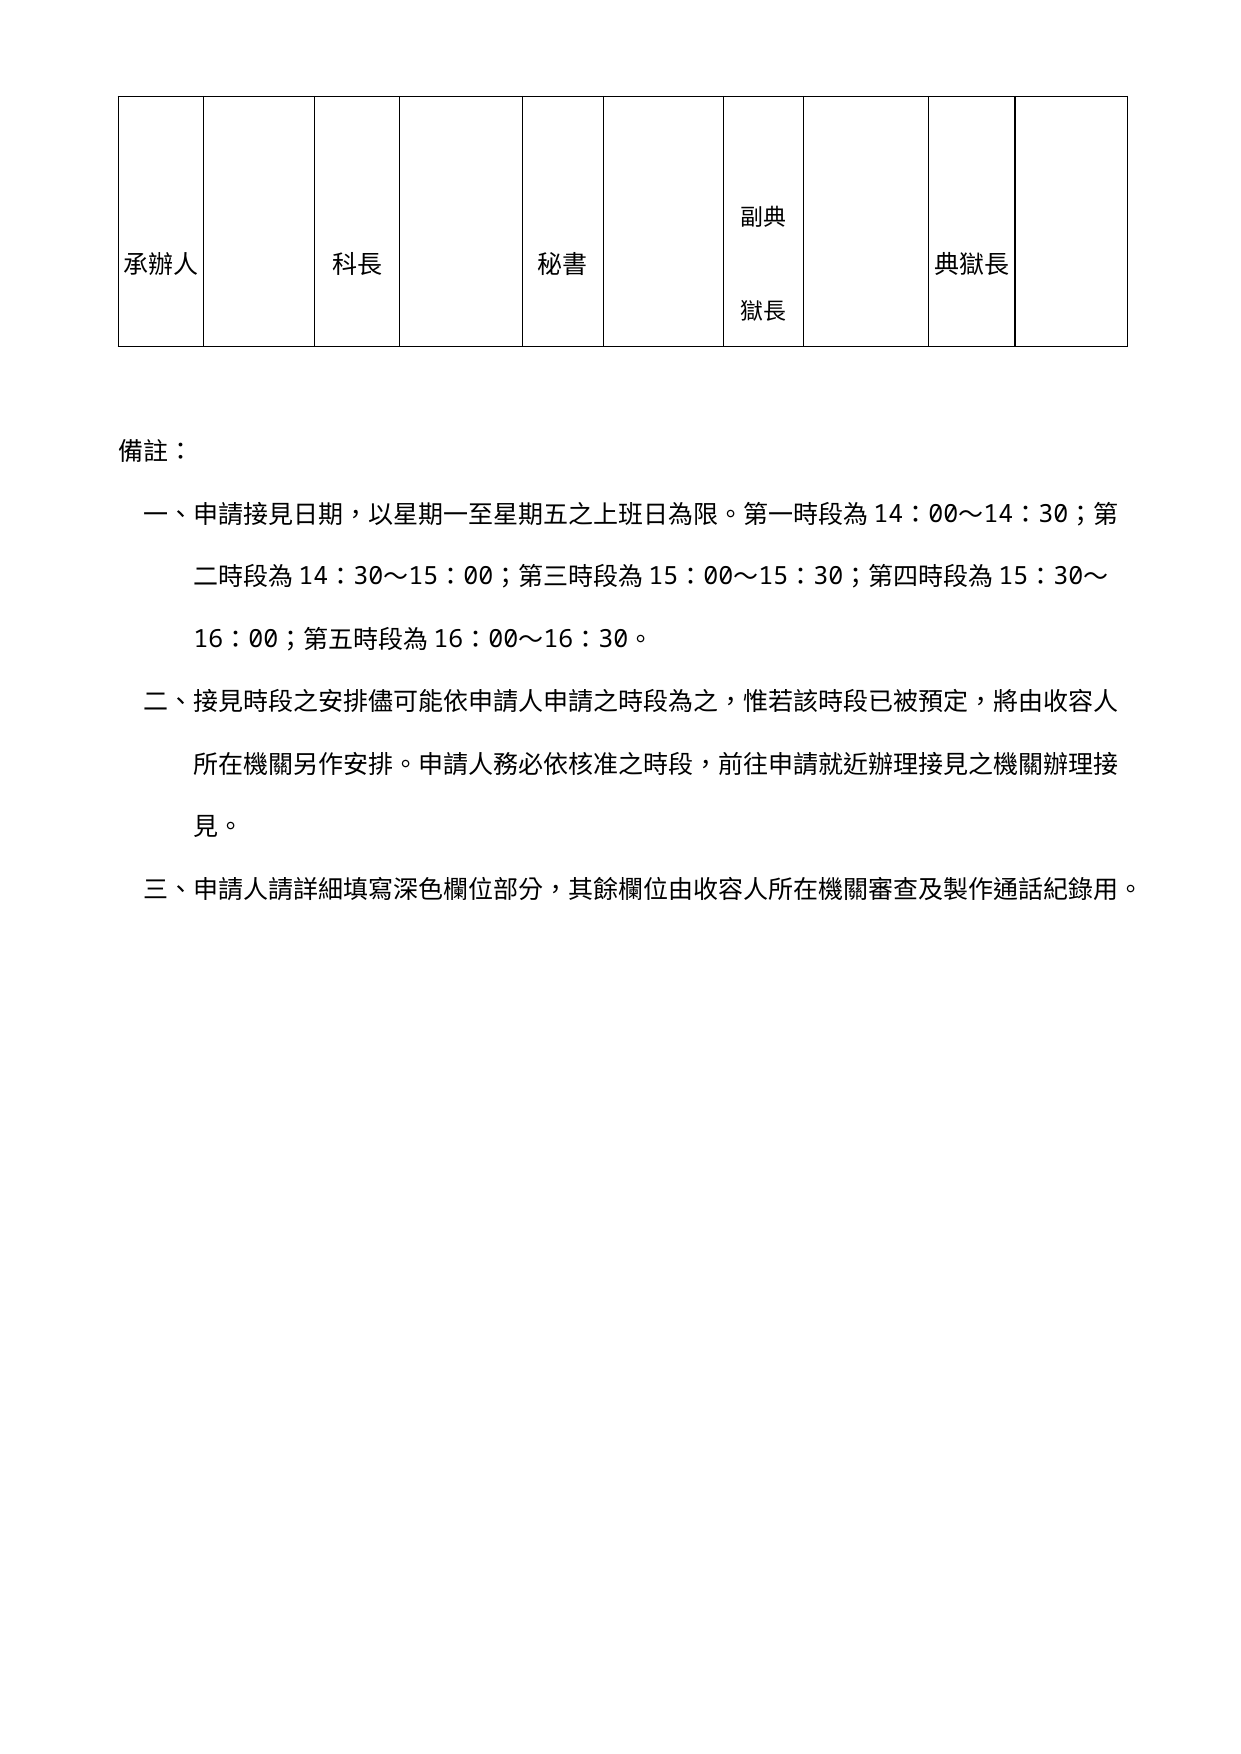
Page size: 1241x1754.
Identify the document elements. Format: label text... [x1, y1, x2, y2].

table_cell [604, 97, 723, 346]
table_cell 秘書 [523, 97, 603, 346]
table_cell 承辦人 [119, 97, 203, 346]
text 一、申請接見日期，以星期一至星期五之上班日為限。第一時段為14：00～14：30；第二時段為14：30～15：00；第三時段為15：00～15：30；第四時段為15：30～16：00；第五時段為16：00～16：30。 [143, 471, 1122, 658]
text 備註： [118, 408, 1122, 471]
text 三、申請人請詳細填寫深色欄位部分，其餘欄位由收容人所在機關審查及製作通話紀錄用。 [118, 846, 1122, 908]
table_cell [1016, 97, 1127, 346]
table_cell 副典 獄長 [724, 97, 803, 346]
table_cell [400, 97, 522, 346]
table_cell 典獄長 [929, 97, 1014, 346]
table_cell [204, 97, 314, 346]
text 二、接見時段之安排儘可能依申請人申請之時段為之，惟若該時段已被預定，將由收容人所在機關另作安排。申請人務必依核准之時段，前往申請就近辦理接見之機關辦理接見。 [143, 658, 1122, 846]
table_cell 科長 [315, 97, 399, 346]
table_cell [804, 97, 928, 346]
